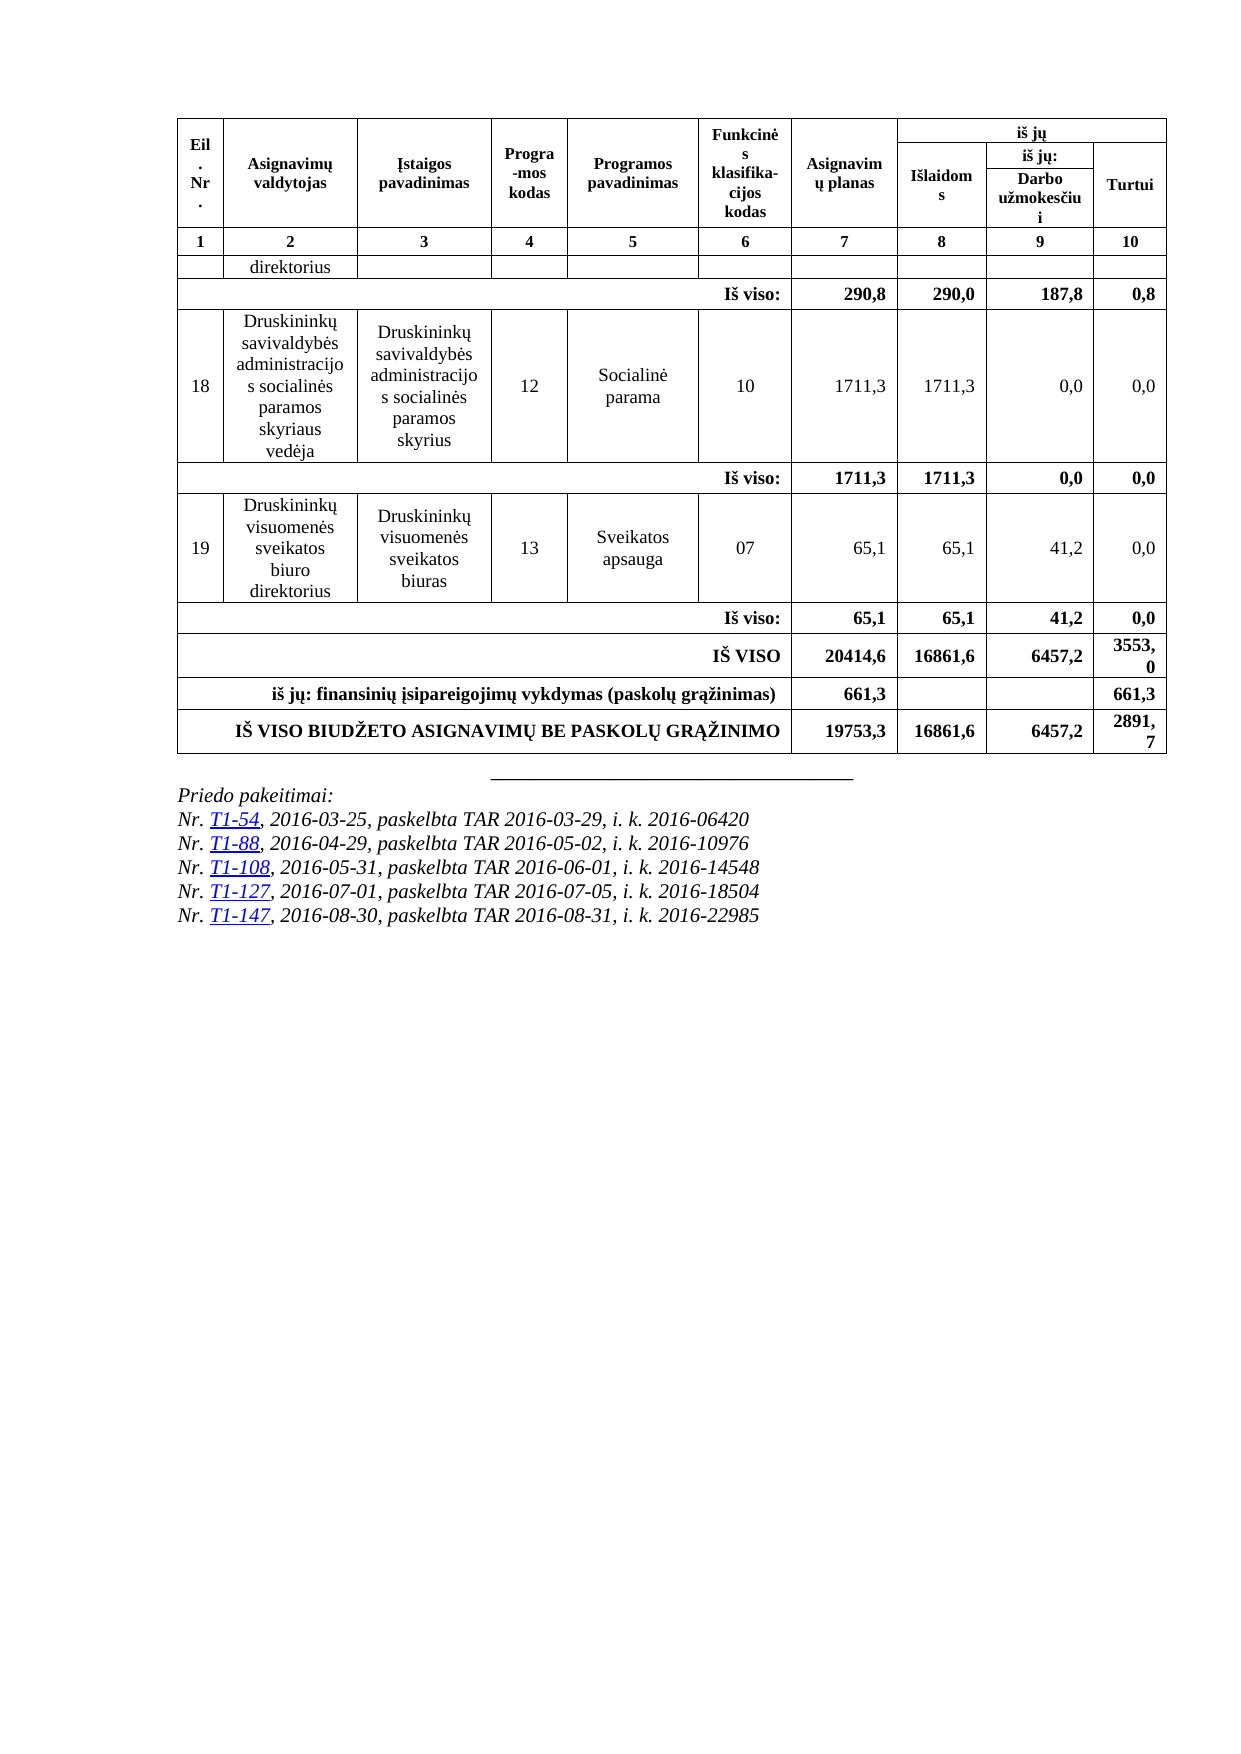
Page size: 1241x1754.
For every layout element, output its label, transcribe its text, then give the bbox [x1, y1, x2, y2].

table_cell 41,2 [987, 494, 1093, 602]
table_header iš jų [898, 119, 1166, 142]
table_cell 65,1 [898, 603, 986, 633]
table_cell 19 [178, 494, 223, 602]
table_cell Iš viso: [178, 463, 791, 493]
table_header Įstaigos pavadinimas [358, 119, 491, 227]
table_cell [1094, 256, 1166, 277]
table_cell Išlaidoms [898, 143, 986, 227]
table_cell 10 [699, 310, 791, 462]
table_cell 6 [699, 228, 791, 255]
table_cell [358, 256, 491, 277]
table_header Eil. Nr. [178, 119, 223, 227]
table_cell [792, 256, 897, 277]
table_cell 20414,6 [792, 634, 897, 677]
table_cell 0,8 [1094, 279, 1166, 309]
table_cell 1711,3 [898, 463, 986, 493]
table_cell 41,2 [987, 603, 1093, 633]
table_cell 65,1 [792, 603, 897, 633]
table_cell 8 [898, 228, 986, 255]
table_cell Druskininkų visuomenės sveikatos biuras [358, 494, 491, 602]
table_cell 5 [568, 228, 698, 255]
table_cell [898, 256, 986, 277]
table_cell [898, 678, 986, 708]
table_cell 0,0 [1094, 310, 1166, 462]
table_cell 0,0 [1094, 463, 1166, 493]
table_cell IŠ VISO [178, 634, 791, 677]
table_cell 10 [1094, 228, 1166, 255]
table_cell 1711,3 [792, 463, 897, 493]
table_cell 0,0 [987, 463, 1093, 493]
table_cell 290,8 [792, 279, 897, 309]
table_cell 661,3 [792, 678, 897, 708]
table_cell 65,1 [898, 494, 986, 602]
text Nr. T1-127, 2016-07-01, paskelbta TAR 2016-07-05, i. k. 2016-18504 [177, 879, 1166, 903]
table_cell 1711,3 [898, 310, 986, 462]
table_cell direktorius [224, 256, 357, 277]
table_cell 3 [358, 228, 491, 255]
table_cell Darbo užmokesčiui [987, 169, 1093, 227]
table_cell Iš viso: [178, 279, 791, 309]
table_cell Druskininkų savivaldybės administracijos socialinės paramos skyrius [358, 310, 491, 462]
text Nr. T1-54, 2016-03-25, paskelbta TAR 2016-03-29, i. k. 2016-06420 [177, 807, 1166, 831]
table_cell Turtui [1094, 143, 1166, 227]
table_cell 9 [987, 228, 1093, 255]
table_cell [699, 256, 791, 277]
table_cell 65,1 [792, 494, 897, 602]
table_cell [178, 256, 223, 277]
table_cell [987, 256, 1093, 277]
table_cell 7 [792, 228, 897, 255]
text Nr. T1-88, 2016-04-29, paskelbta TAR 2016-05-02, i. k. 2016-10976 [177, 831, 1166, 855]
table_cell 07 [699, 494, 791, 602]
table_cell 12 [492, 310, 567, 462]
text Nr. T1-147, 2016-08-30, paskelbta TAR 2016-08-31, i. k. 2016-22985 [177, 903, 1166, 927]
table_header Asignavimų planas [792, 119, 897, 227]
table_cell 3553,0 [1094, 634, 1166, 677]
table_cell 19753,3 [792, 710, 897, 753]
table_cell 290,0 [898, 279, 986, 309]
table_cell 6457,2 [987, 634, 1093, 677]
table_cell iš jų: [987, 143, 1093, 168]
table_cell 18 [178, 310, 223, 462]
table_cell 6457,2 [987, 710, 1093, 753]
text Nr. T1-108, 2016-05-31, paskelbta TAR 2016-06-01, i. k. 2016-14548 [177, 855, 1166, 879]
table_header Asignavimų valdytojas [224, 119, 357, 227]
table_cell 0,0 [987, 310, 1093, 462]
table_cell 1711,3 [792, 310, 897, 462]
table_cell 4 [492, 228, 567, 255]
table_cell 16861,6 [898, 710, 986, 753]
table_cell [987, 678, 1093, 708]
table_cell 1 [178, 228, 223, 255]
table_cell 13 [492, 494, 567, 602]
table_cell 0,0 [1094, 494, 1166, 602]
table_cell [568, 256, 698, 277]
table_cell 0,0 [1094, 603, 1166, 633]
table_cell Sveikatos apsauga [568, 494, 698, 602]
table_cell Iš viso: [178, 603, 791, 633]
table_cell Druskininkų savivaldybės administracijos socialinės paramos skyriaus vedėja [224, 310, 357, 462]
table_cell 2 [224, 228, 357, 255]
table_cell iš jų: finansinių įsipareigojimų vykdymas (paskolų grąžinimas) [178, 678, 791, 708]
table_header Programos pavadinimas [568, 119, 698, 227]
table_header Progra-mos kodas [492, 119, 567, 227]
text _____________________________ [177, 754, 1166, 782]
table_cell 2891,7 [1094, 710, 1166, 753]
table_cell Druskininkų visuomenės sveikatos biuro direktorius [224, 494, 357, 602]
table_cell 661,3 [1094, 678, 1166, 708]
table_cell 16861,6 [898, 634, 986, 677]
table_cell 187,8 [987, 279, 1093, 309]
table_cell Socialinė parama [568, 310, 698, 462]
text Priedo pakeitimai: [177, 782, 1166, 807]
table_cell IŠ VISO BIUDŽETO ASIGNAVIMŲ BE PASKOLŲ GRĄŽINIMO [178, 710, 791, 753]
table_header Funkcinės klasifika-cijos kodas [699, 119, 791, 227]
table_cell [492, 256, 567, 277]
